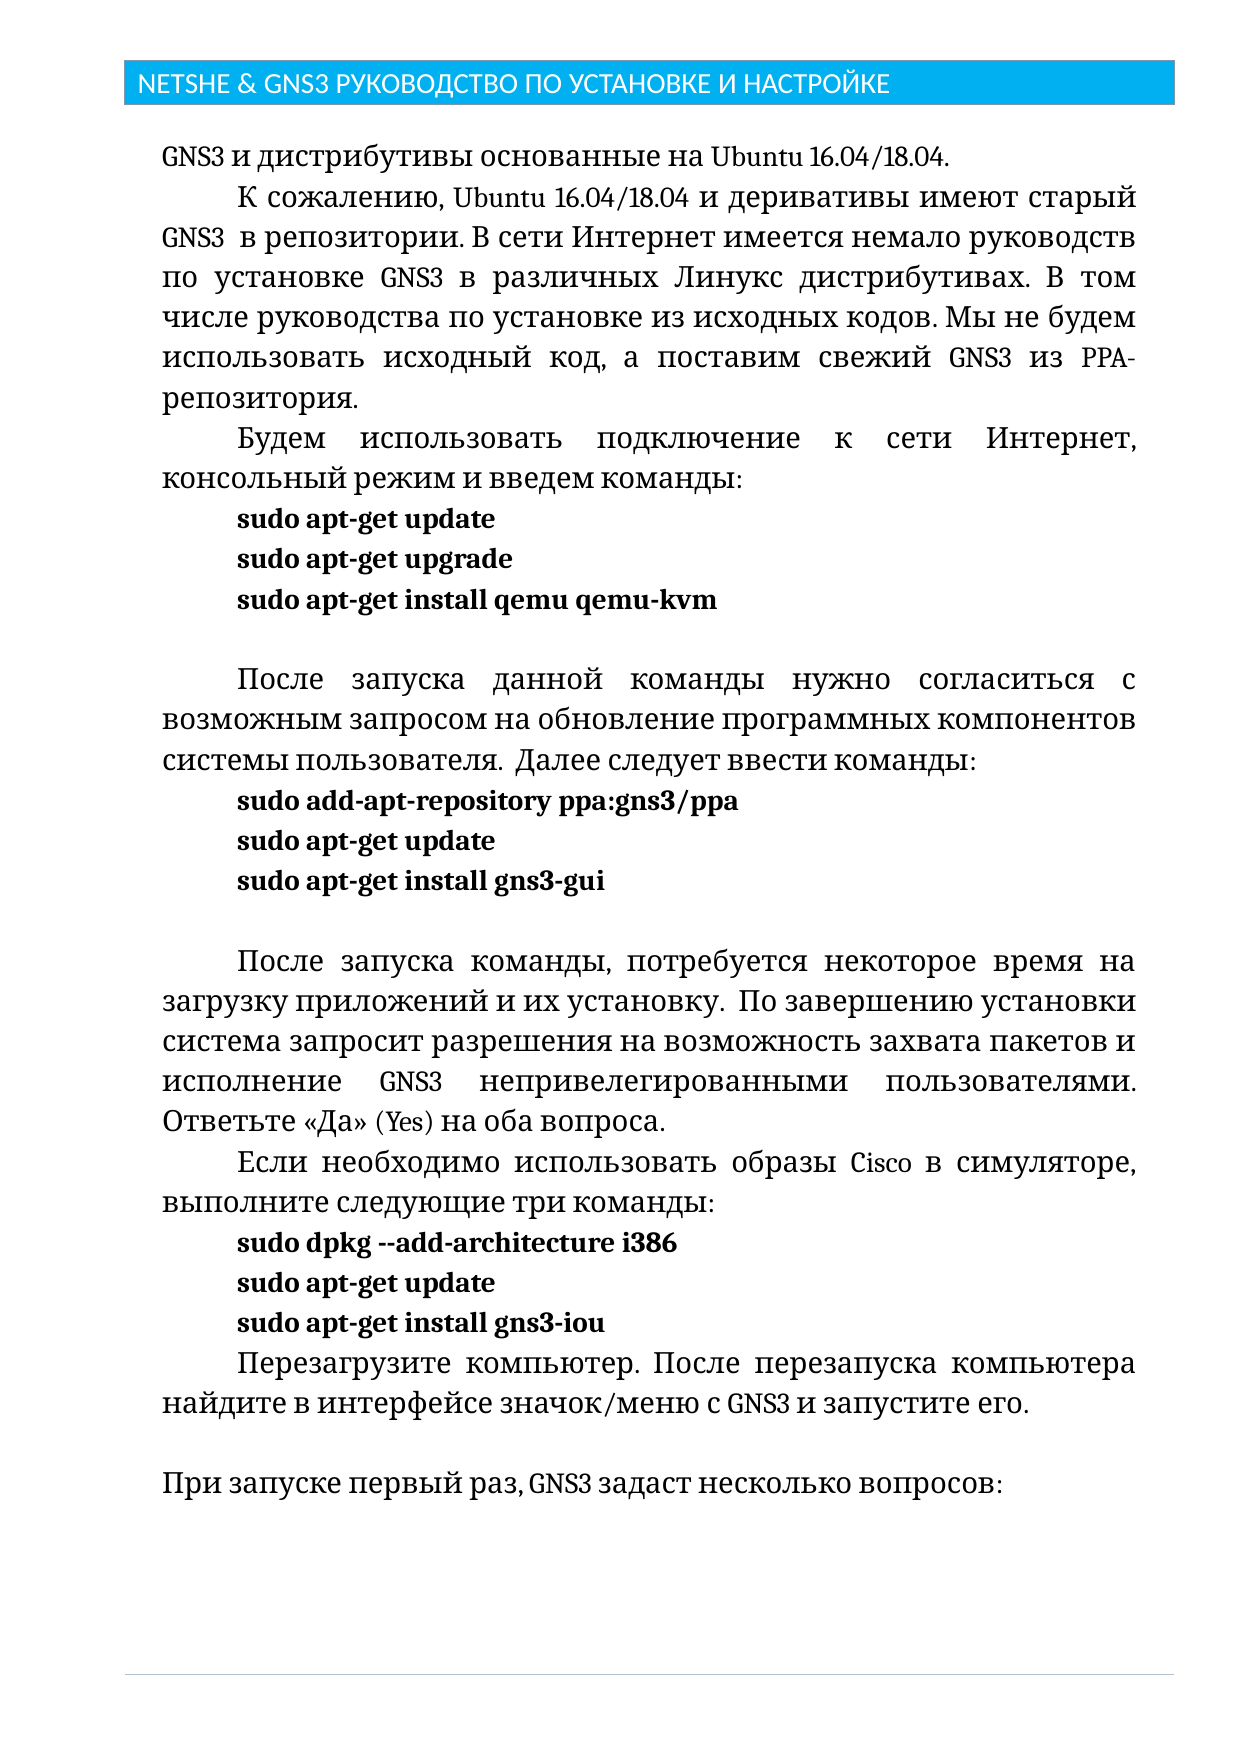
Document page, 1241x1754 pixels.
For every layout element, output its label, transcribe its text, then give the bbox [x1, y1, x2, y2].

text sudo apt-get upgrade [162, 543, 1137, 576]
text Будем использовать подключение к сети Интернет, консольный режим и введем команды: [162, 422, 1137, 496]
text Перезагрузите компьютер. После перезапуска компьютера найдите в интерфейсе значок/меню с GNS3 и запустите его. [162, 1347, 1137, 1421]
text После запуска данной команды нужно согласиться с возможным запросом на обновление программных компонентов системы пользователя. Далее следует ввести команды: [162, 663, 1137, 777]
text sudo apt-get update [162, 1266, 1137, 1300]
text GNS3 и дистрибутивы основанные на Ubuntu 16.04/18.04. [162, 141, 1137, 174]
text sudo apt-get install qemu qemu-kvm [162, 583, 1137, 616]
text sudo add-apt-repository ppa:gns3/ppa [162, 784, 1137, 817]
text sudo dpkg --add-architecture i386 [162, 1226, 1137, 1260]
text sudo apt-get update [162, 824, 1137, 858]
text sudo apt-get update [162, 502, 1137, 536]
text Если необходимо использовать образы Cisco в симуляторе, выполните следующие три команды: [162, 1146, 1137, 1219]
text После запуска команды, потребуется некоторое время на загрузку приложений и их установку. По завершению установки система запросит разрешения на возможность захвата пакетов и исполнение GNS3 непривелегированными пользователями. Ответьте «Да» (Yes) на оба вопроса. [162, 945, 1137, 1139]
text К сожалению, Ubuntu 16.04/18.04 и деривативы имеют старый GNS3 в репозитории. В сети Интернет имеется немало руководств по установке GNS3 в различных Линукс дистрибутивах. В том числе руководства по установке из исходных кодов. Мы не будем использовать исходный код, а поставим свежий GNS3 из PPA-репозитория. [162, 181, 1137, 415]
text При запуске первый раз, GNS3 задаст несколько вопросов: [162, 1467, 1137, 1501]
text sudo apt-get install gns3-iou [162, 1307, 1137, 1340]
text sudo apt-get install gns3-gui [162, 864, 1137, 898]
